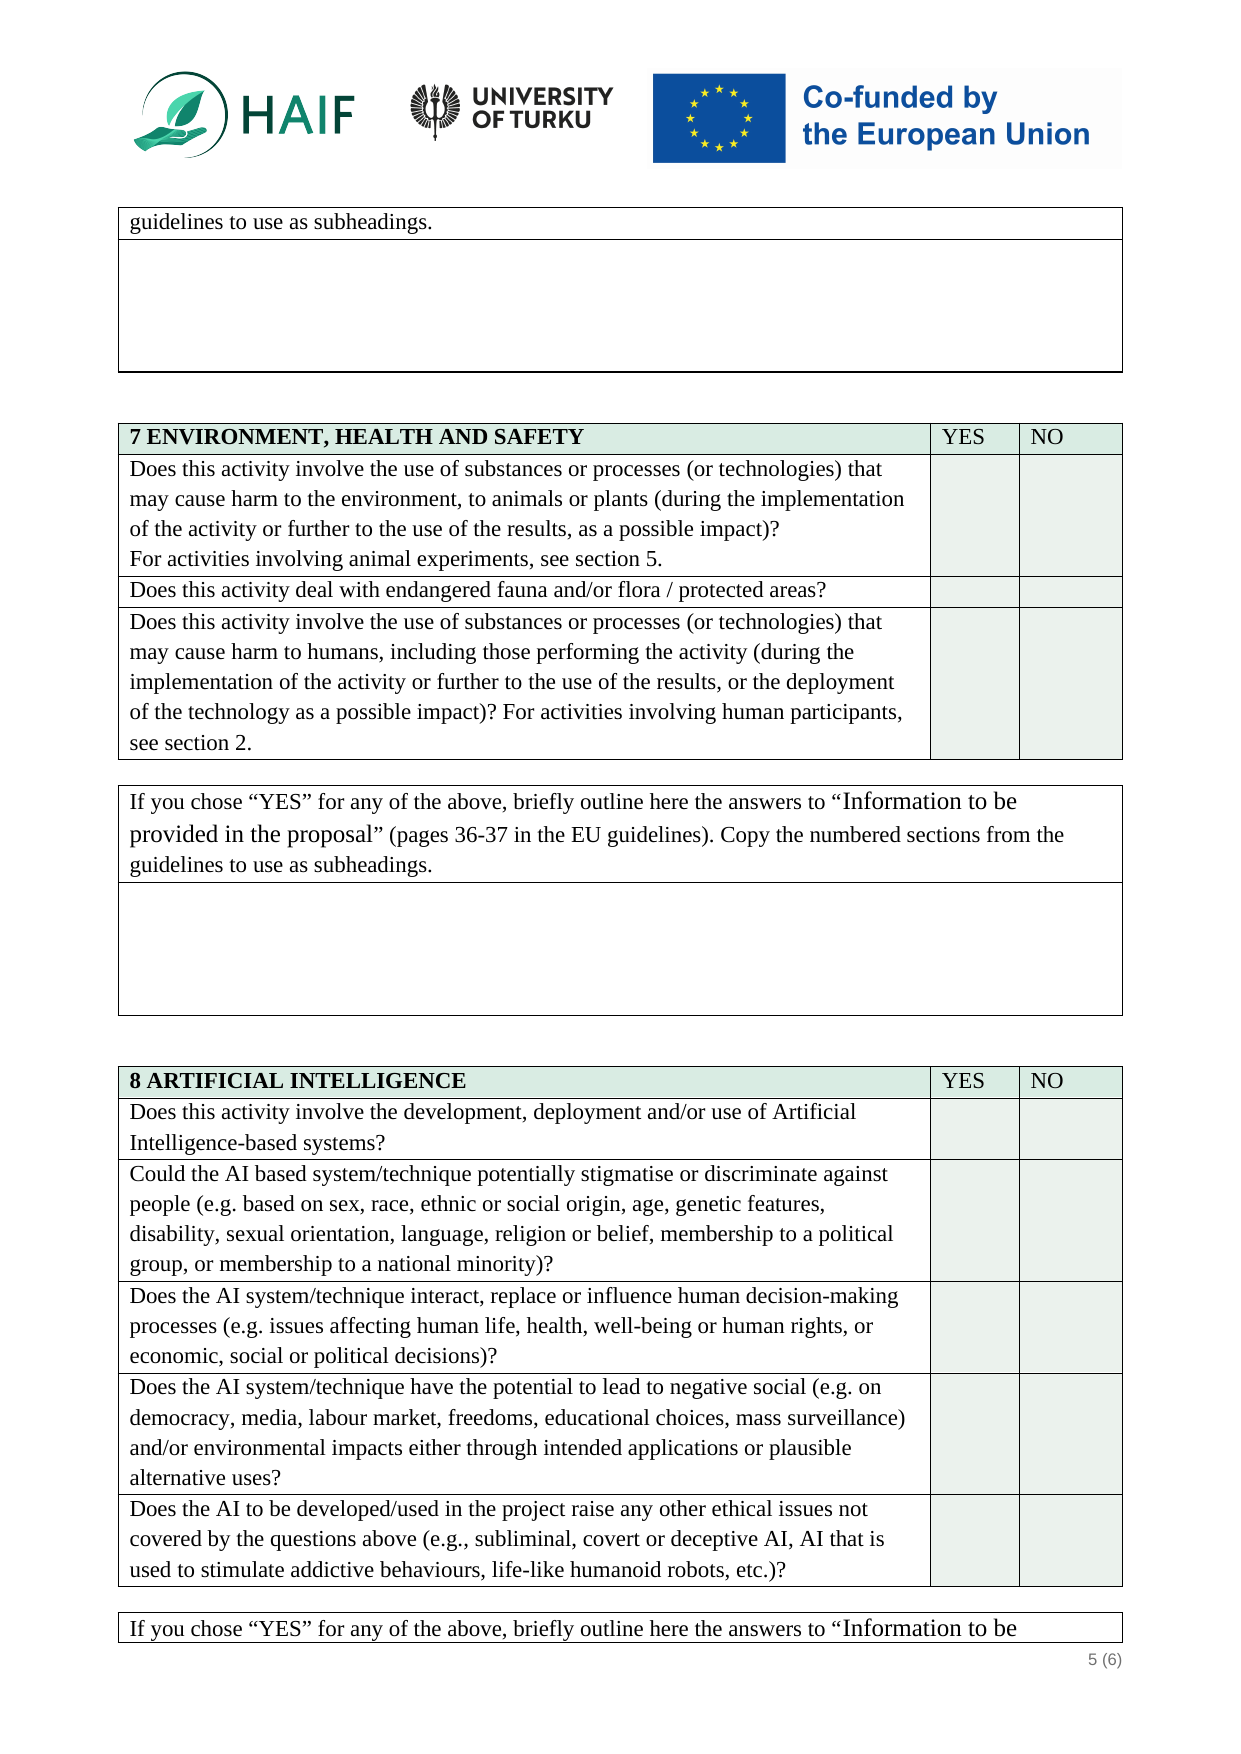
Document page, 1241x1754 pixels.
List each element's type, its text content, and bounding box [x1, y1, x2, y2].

table_cell Does the AI to be developed/used in the project raise any other ethical issues not covered by the questions above (e.g., subliminal, covert or deceptive AI, AI that is used to stimulate addictive behaviours, life-like humanoid robots, etc.)? [119, 1495, 930, 1586]
table_header NO [1020, 424, 1122, 454]
table_cell Does this activity involve the use of substances or processes (or technologies) that may cause harm to the environment, to animals or plants (during the implementation of the activity or further to the use of the results, as a possible impact)? For activities involving animal experiments, see section 5. [119, 455, 930, 576]
table_header If you chose “YES” for any of the above, briefly outline here the answers to “Information to be provided in the proposal” (pages 36-37 in the EU guidelines). Copy the numbered sections from the guidelines to use as subheadings. [119, 786, 1122, 882]
table_cell [931, 1099, 1019, 1159]
table_cell [931, 1374, 1019, 1494]
table_cell [119, 883, 1122, 1015]
table_header YES [931, 424, 1019, 454]
table_header If you chose “YES” for any of the above, briefly outline here the answers to “Information to be [119, 1613, 1122, 1642]
table_header YES [931, 1067, 1019, 1097]
table_header 7 ENVIRONMENT, HEALTH AND SAFETY [119, 424, 930, 454]
table_cell [931, 1495, 1019, 1586]
table_cell Does the AI system/technique interact, replace or influence human decision-making processes (e.g. issues affecting human life, health, well-being or human rights, or economic, social or political decisions)? [119, 1282, 930, 1372]
table_cell [1020, 577, 1122, 607]
table_cell [931, 455, 1019, 576]
table_header NO [1020, 1067, 1122, 1097]
table_cell [931, 1160, 1019, 1281]
table_cell [1020, 455, 1122, 576]
table_header guidelines to use as subheadings. [119, 208, 1122, 238]
table_cell Does this activity deal with endangered fauna and/or flora / protected areas? [119, 577, 930, 607]
table_cell [931, 608, 1019, 759]
table_cell [119, 240, 1122, 371]
table_cell [1020, 1495, 1122, 1586]
table_cell [931, 577, 1019, 607]
table_cell Could the AI based system/technique potentially stigmatise or discriminate against people (e.g. based on sex, race, ethnic or social origin, age, genetic features, disability, sexual orientation, language, religion or belief, membership to a political group, or membership to a national minority)? [119, 1160, 930, 1281]
table_cell Does this activity involve the development, deployment and/or use of Artificial Intelligence-based systems? [119, 1099, 930, 1159]
table_cell [1020, 1160, 1122, 1281]
table_cell [1020, 1282, 1122, 1372]
table_cell [1020, 1099, 1122, 1159]
table_header 8 ARTIFICIAL INTELLIGENCE [119, 1067, 930, 1097]
table_cell [1020, 608, 1122, 759]
table_cell Does this activity involve the use of substances or processes (or technologies) that may cause harm to humans, including those performing the activity (during the implementation of the activity or further to the use of the results, or the deployment of the technology as a possible impact)? For activities involving human participants, see section 2. [119, 608, 930, 759]
table_cell [931, 1282, 1019, 1372]
table_cell [1020, 1374, 1122, 1494]
table_cell Does the AI system/technique have the potential to lead to negative social (e.g. on democracy, media, labour market, freedoms, educational choices, mass surveillance) and/or environmental impacts either through intended applications or plausible alternative uses? [119, 1374, 930, 1494]
